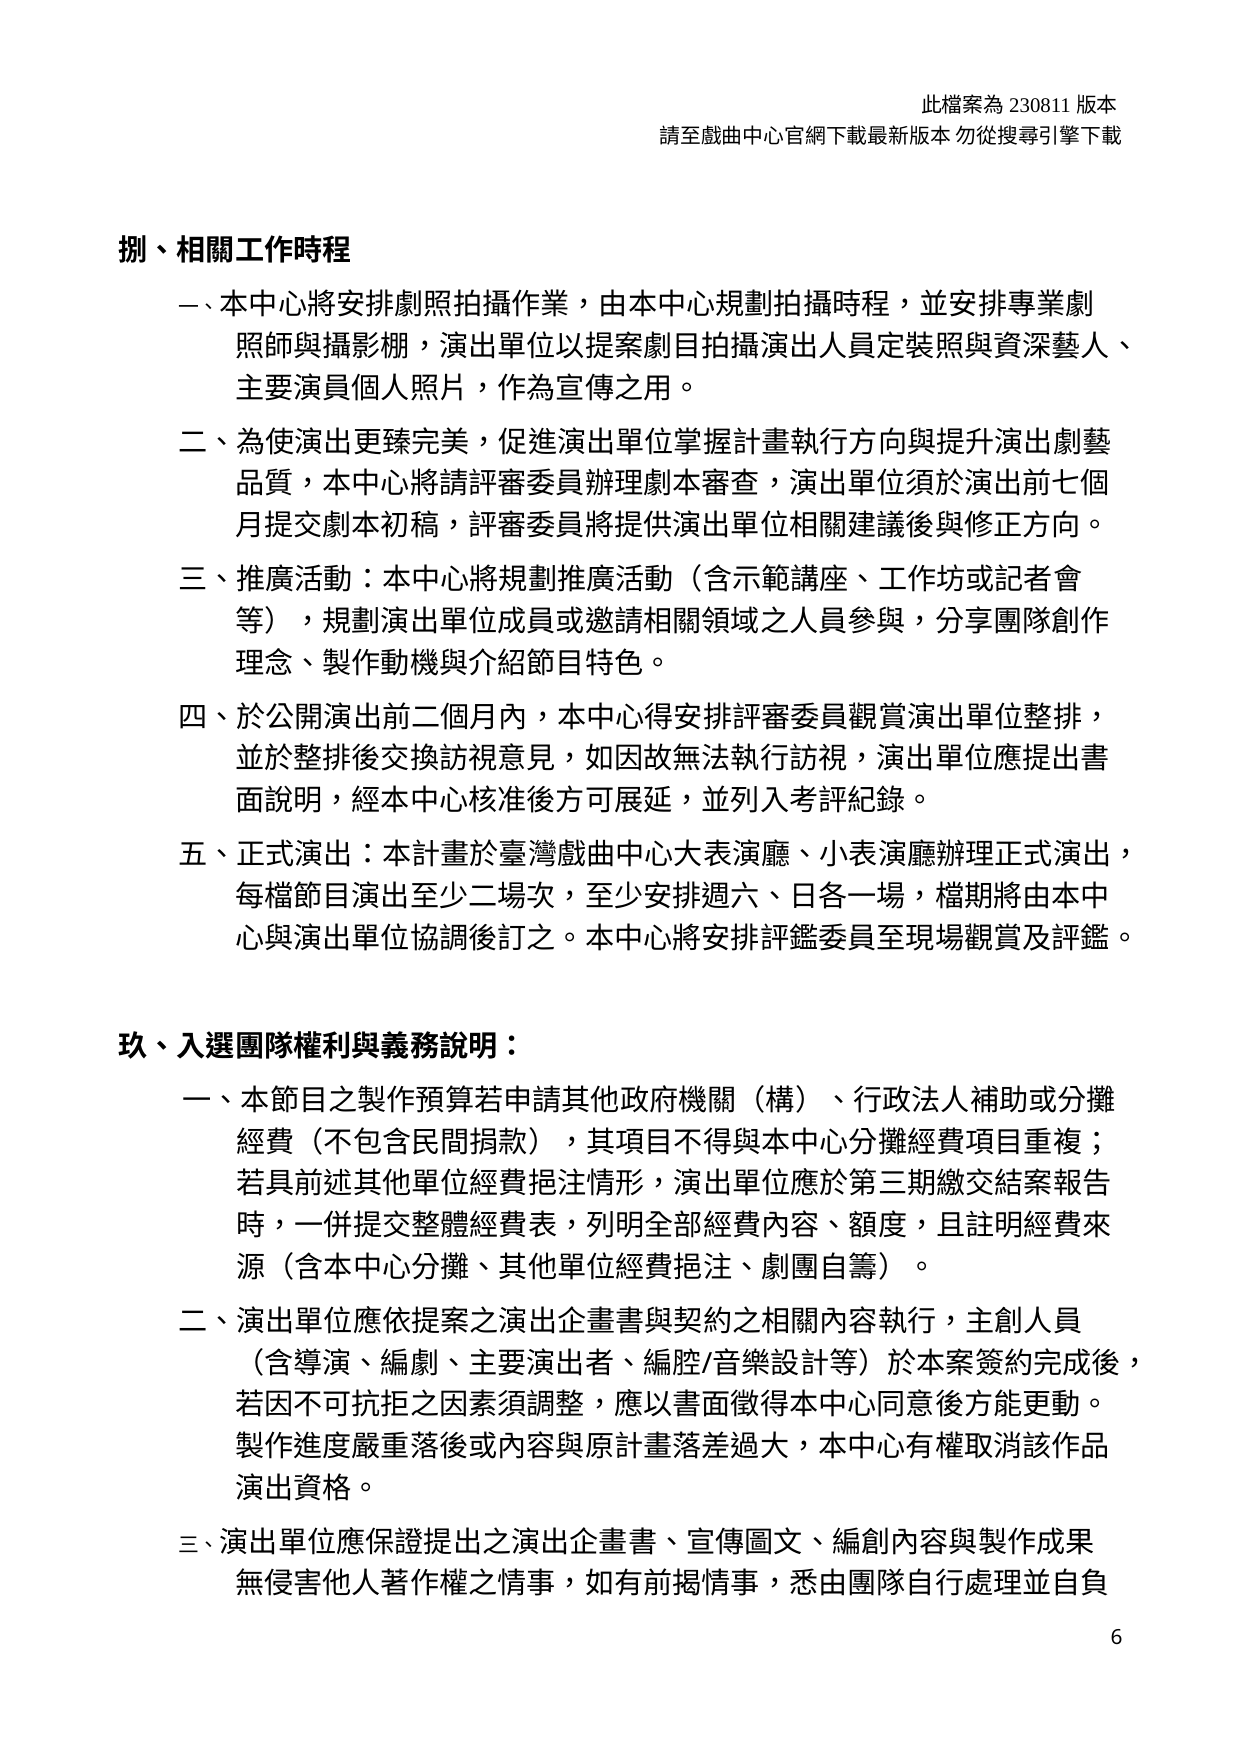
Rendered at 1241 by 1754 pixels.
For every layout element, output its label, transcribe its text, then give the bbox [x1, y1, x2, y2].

text 捌、相關工作時程 [118, 227, 1122, 269]
list 本中心將安排劇照拍攝作業，由本中心規劃拍攝時程，並安排專業劇照師與攝影棚，演出單位以提案劇目拍攝演出人員定裝照與資深藝人、主要演員個人照片，作為宣傳之用。 [178, 281, 1122, 406]
list 演出單位應依提案之演出企畫書與契約之相關內容執行，主創人員（含導演、編劇、主要演出者、編腔/音樂設計等）於本案簽約完成後，若因不可抗拒之因素須調整，應以書面徵得本中心同意後方能更動。製作進度嚴重落後或內容與原計畫落差過大，本中心有權取消該作品演出資格。 [178, 1298, 1122, 1506]
list 演出單位應保證提出之演出企畫書、宣傳圖文、編創內容與製作成果無侵害他人著作權之情事，如有前揭情事，悉由團隊自行處理並自負 [178, 1519, 1122, 1602]
list 於公開演出前二個月內，本中心得安排評審委員觀賞演出單位整排，並於整排後交換訪視意見，如因故無法執行訪視，演出單位應提出書面說明，經本中心核准後方可展延，並列入考評紀錄。 [178, 694, 1122, 819]
list 正式演出：本計畫於臺灣戲曲中心大表演廳、小表演廳辦理正式演出，每檔節目演出至少二場次，至少安排週六、日各一場，檔期將由本中心與演出單位協調後訂之。本中心將安排評鑑委員至現場觀賞及評鑑。 [178, 831, 1122, 956]
list 為使演出更臻完美，促進演出單位掌握計畫執行方向與提升演出劇藝品質，本中心將請評審委員辦理劇本審查，演出單位須於演出前七個月提交劇本初稿，評審委員將提供演出單位相關建議後與修正方向。 [178, 419, 1122, 544]
list 推廣活動：本中心將規劃推廣活動（含示範講座、工作坊或記者會等），規劃演出單位成員或邀請相關領域之人員參與，分享團隊創作理念、製作動機與介紹節目特色。 [178, 556, 1122, 681]
list 本節目之製作預算若申請其他政府機關（構）、行政法人補助或分攤經費（不包含民間捐款），其項目不得與本中心分攤經費項目重複；若具前述其他單位經費挹注情形，演出單位應於第三期繳交結案報告時，一併提交整體經費表，列明全部經費內容、額度，且註明經費來源（含本中心分攤、其他單位經費挹注、劇團自籌）。 [182, 1077, 1122, 1286]
text 玖、入選團隊權利與義務說明： [118, 1023, 1122, 1065]
